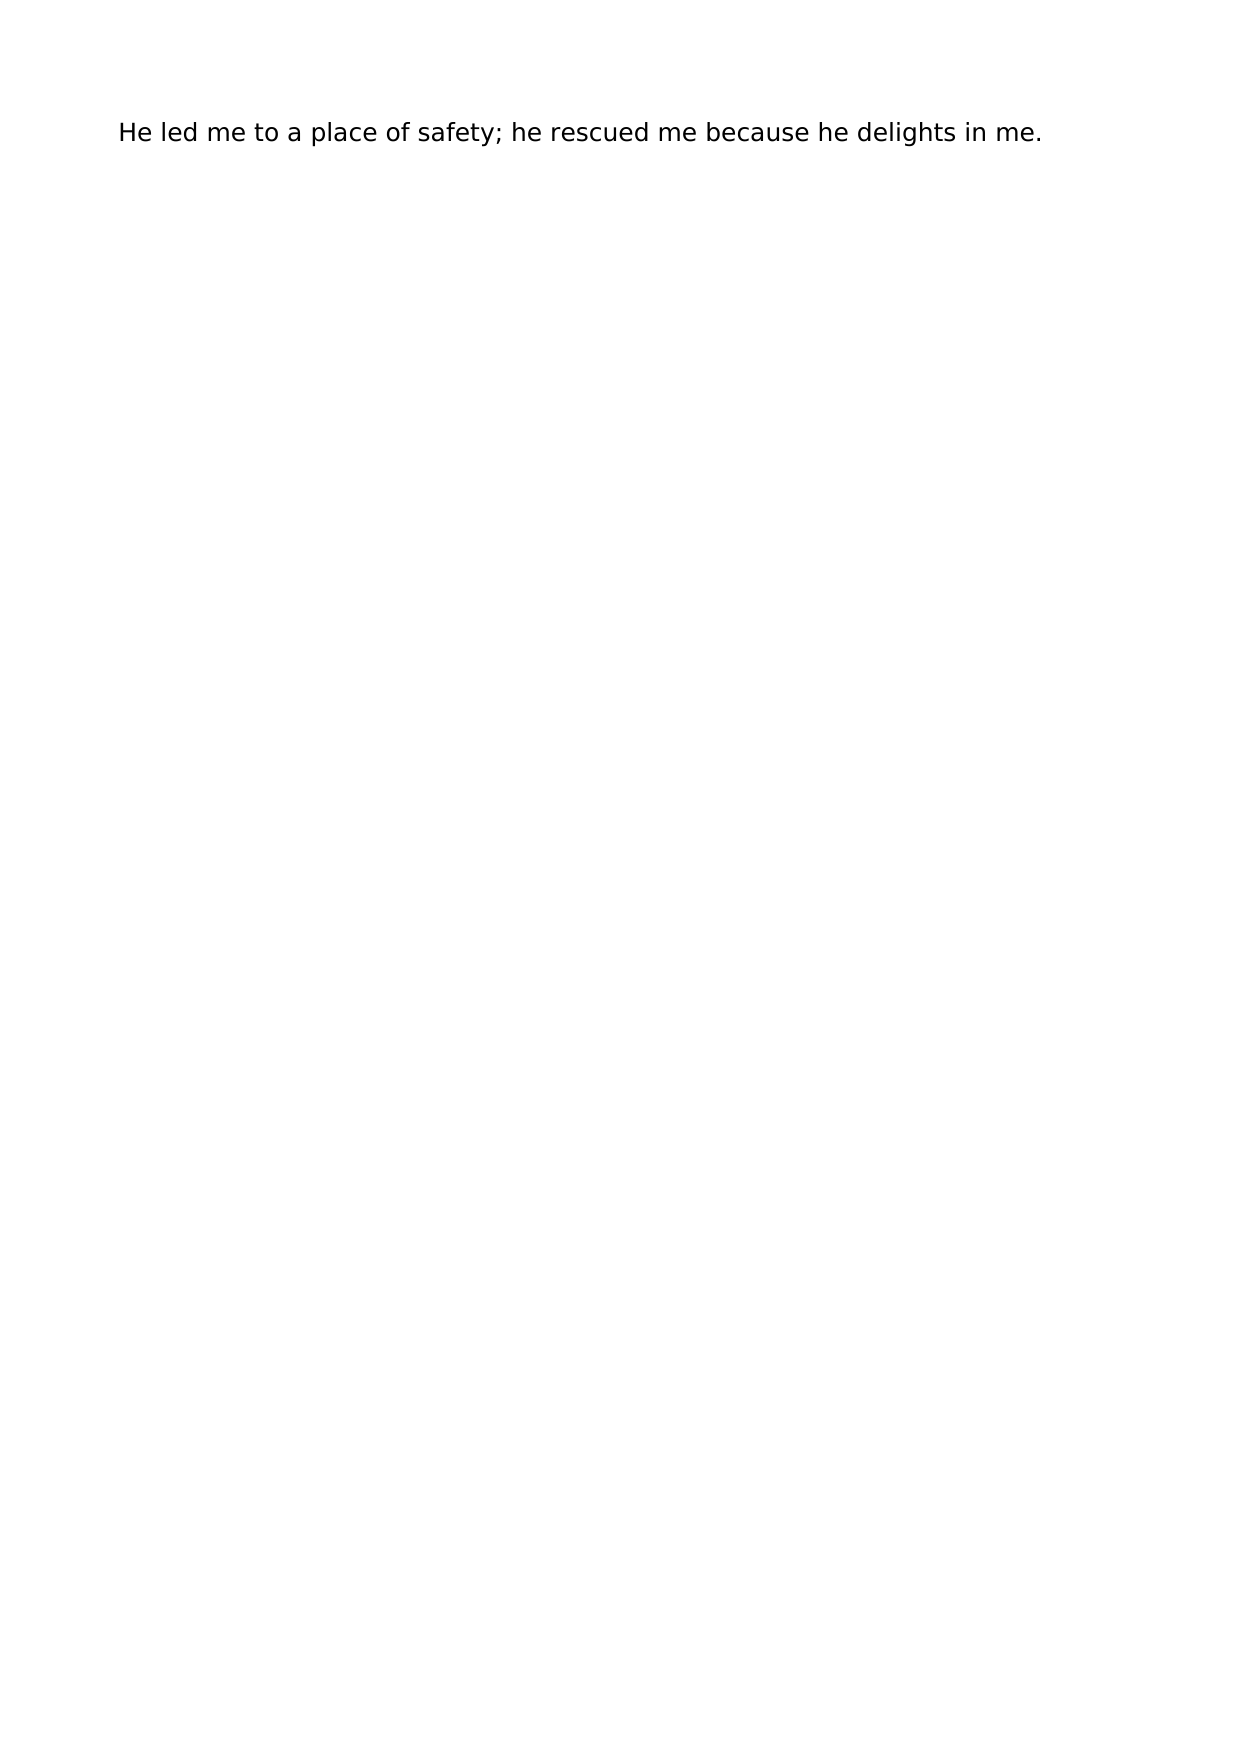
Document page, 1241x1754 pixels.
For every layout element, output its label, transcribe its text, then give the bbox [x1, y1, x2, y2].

text He led me to a place of safety; he rescued me because he delights in me. [118, 118, 1122, 147]
